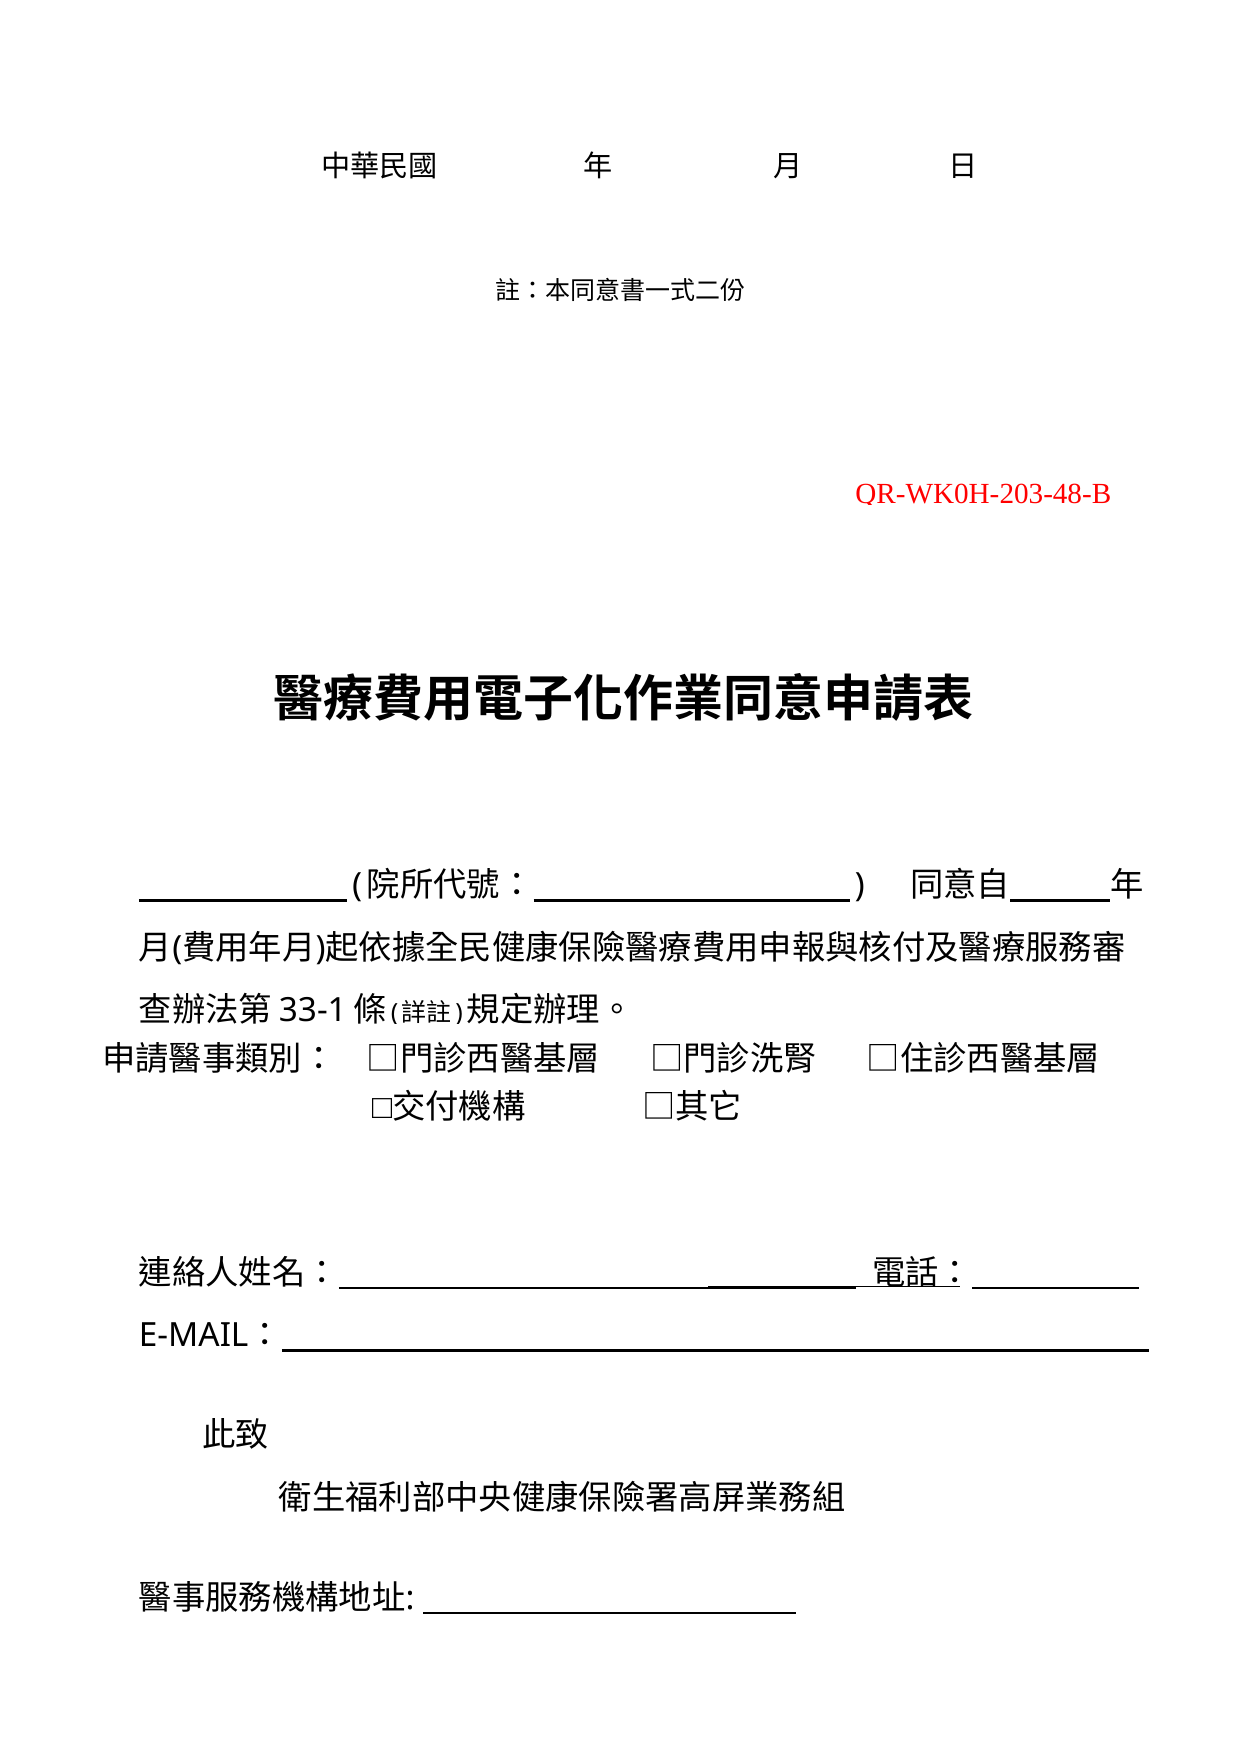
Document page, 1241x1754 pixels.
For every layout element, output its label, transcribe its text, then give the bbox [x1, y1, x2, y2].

text 醫療費用電子化作業同意申請表 [89, 622, 1152, 747]
text 註：本同意書一式二份 [89, 247, 1152, 309]
text □交付機構 □其它 [102, 1080, 1107, 1128]
text 申請醫事類別： □門診西醫基層 □門診洗腎 □住診西醫基層 [102, 1032, 1107, 1080]
text 衛生福利部中央健康保險署高屏業務組 [139, 1453, 1152, 1516]
text ­­­­­­­­­­­­­­­­­­­­­­­­­­­­­­­­­­­ 此致 [139, 1391, 1152, 1453]
text QR-WK0H-203-48-B [829, 470, 1137, 505]
text E-MAIL： [139, 1291, 1152, 1353]
text 中華民國 年 月 日 [89, 142, 1152, 184]
text 連絡人姓名： 電話： [139, 1228, 1152, 1291]
text (院所代號： ) 同意自 年 月(費用年月)起依據全民健康保險醫療費用申報與核付及醫療服務審查辦法第33-1條(詳註)規定辦理。 [87, 841, 1152, 1216]
text 醫事服務機構地址: [139, 1553, 1152, 1616]
